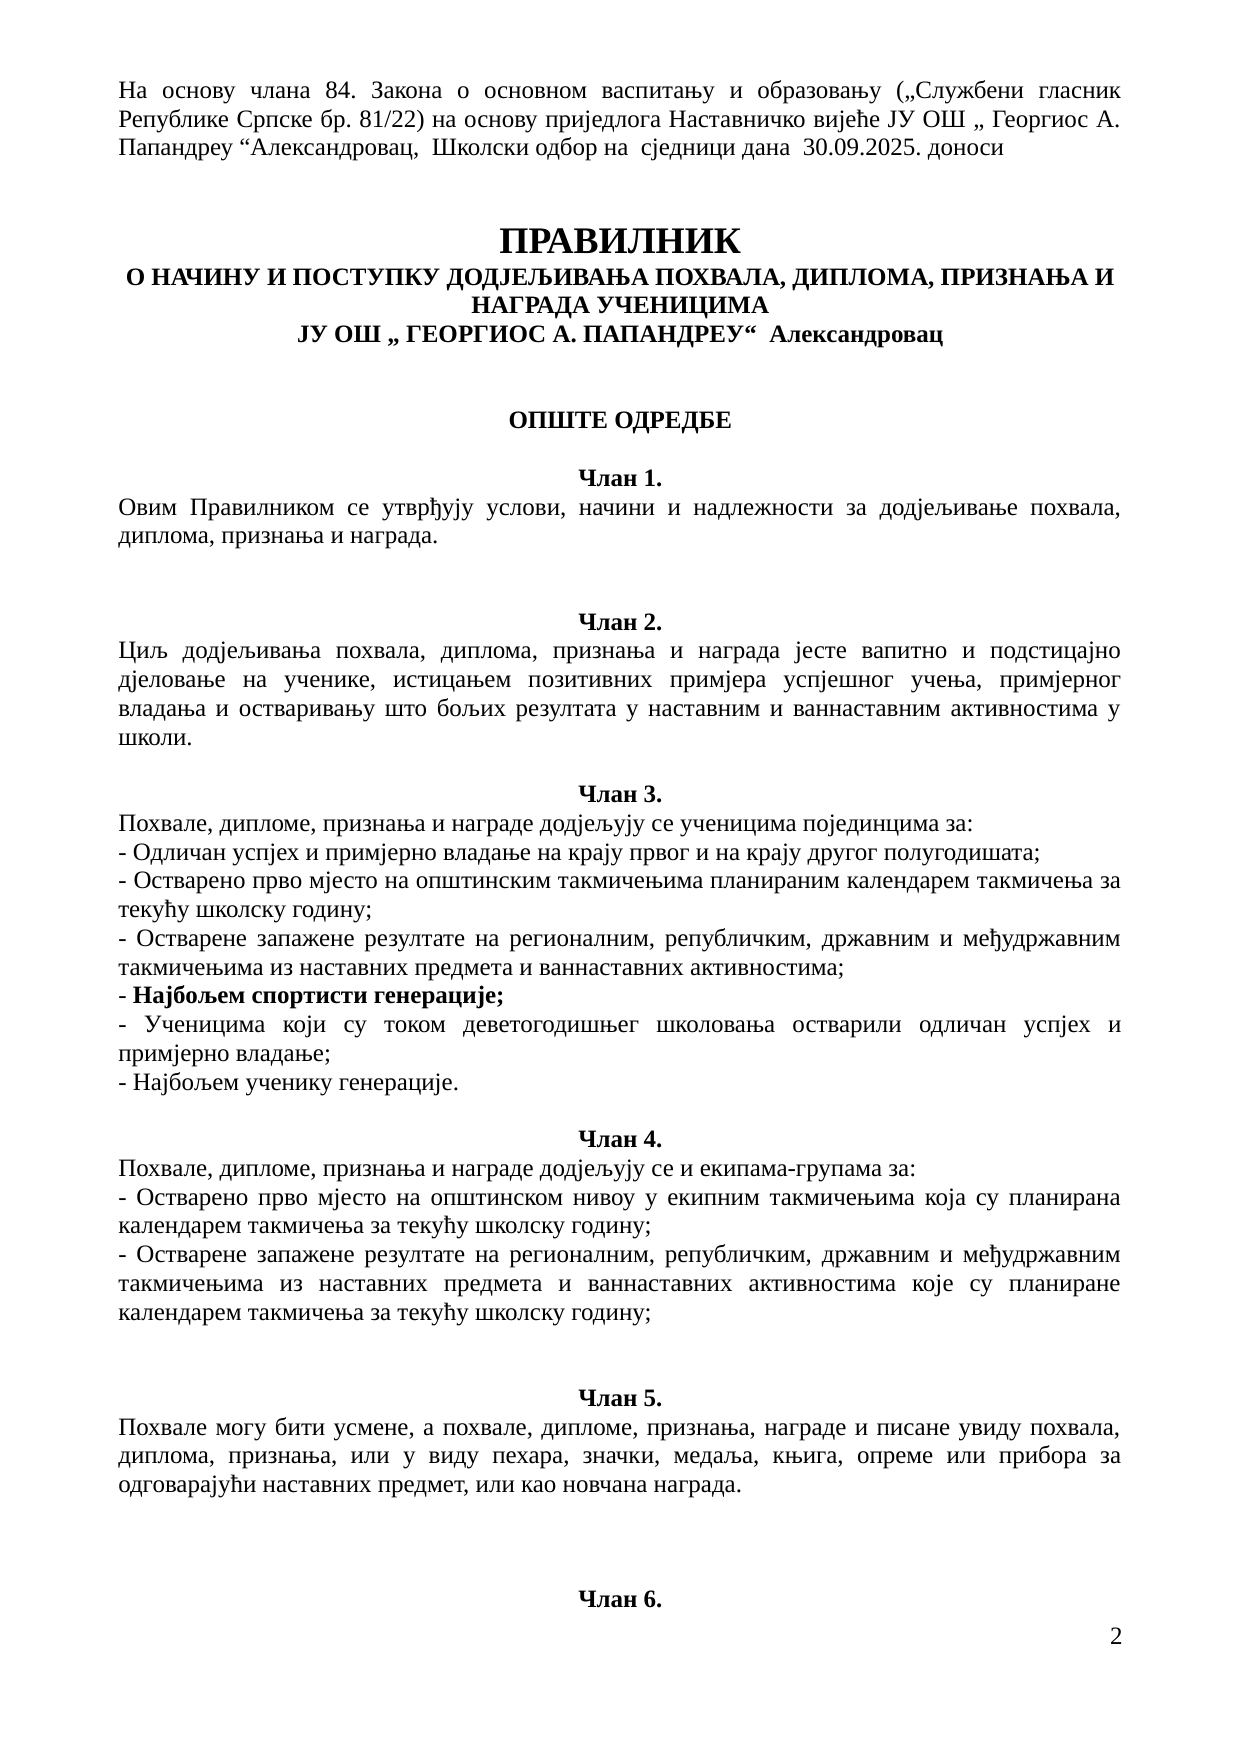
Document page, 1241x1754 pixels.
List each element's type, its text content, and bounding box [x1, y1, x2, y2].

text - Остварено прво мјесто на општинском нивоу у екипним такмичењима која су планирана календарем такмичења за текућу школску годину; [118, 1182, 1122, 1239]
text - Одличан успјех и примјерно владање на крају првог и на крају другог полугодишата; [118, 837, 1122, 866]
text - Остварено прво мјесто на општинским такмичењима планираним календарем такмичења за текућу школску годину; [118, 866, 1122, 923]
text Члан 1. [118, 463, 1122, 492]
text - Најбољем ученику генерације. [118, 1067, 1122, 1096]
text ЈУ ОШ „ ГЕОРГИОС А. ПАПАНДРЕУ“ Александровац [118, 319, 1122, 348]
text - Остварене запажене резултате на регионалним, републичким, државним и међудржавним такмичењима из наставних предмета и ваннаставних активностима; [118, 923, 1122, 981]
text Похвале могу бити усмене, а похвале, дипломе, признања, награде и писане увиду похвала, диплома, признања, или у виду пехара, значки, медаља, књига, опреме или прибора за одговарајући наставних предмет, или као новчана награда. [118, 1412, 1122, 1498]
text Похвале, дипломе, признања и награде додјељују се и екипама-групама за: [118, 1153, 1122, 1182]
text Члан 2. [118, 607, 1122, 636]
text Похвале, дипломе, признања и награде додјељују се ученицима појединцима за: [118, 808, 1122, 837]
text На основу члана 84. Закона о основном васпитању и образовању („Службени гласник Републике Српске бр. 81/22) на основу приједлога Наставничко вијеће ЈУ ОШ „ Георгиос А. Папандреу “Александровац, Школски одбор на сједници дана 30.09.2025. доноси [118, 75, 1122, 161]
text Овим Правилником се утврђују услови, начини и надлежности за додјељивање похвала, диплома, признања и награда. [118, 492, 1122, 549]
text Циљ додјељивања похвала, диплома, признања и награда јесте вапитно и подстицајно дјеловање на ученике, истицањем позитивних примјера успјешног учења, примјерног владања и остваривању што бољих резултата у наставним и ваннаставним активностима у школи. [118, 636, 1122, 751]
text ПРАВИЛНИК [118, 219, 1122, 262]
text Члан 5. [118, 1383, 1122, 1412]
text Члан 3. [118, 779, 1122, 808]
text Члан 6. [118, 1584, 1122, 1613]
text ОПШТЕ ОДРЕДБЕ [118, 406, 1122, 434]
text - Ученицима који су током деветогодишњег школовања остварили одличан успјех и примјерно владање; [118, 1009, 1122, 1067]
text - Најбољем спортисти генерације; [118, 981, 1122, 1009]
text - Остварене запажене резултате на регионалним, републичким, државним и међудржавним такмичењима из наставних предмета и ваннаставних активностима које су планиране календарем такмичења за текућу школску годину; [118, 1239, 1122, 1326]
text О НАЧИНУ И ПОСТУПКУ ДОДЈЕЉИВАЊА ПОХВАЛА, ДИПЛОМА, ПРИЗНАЊА И НАГРАДА УЧЕНИЦИМА [118, 262, 1122, 319]
text Члан 4. [118, 1124, 1122, 1153]
